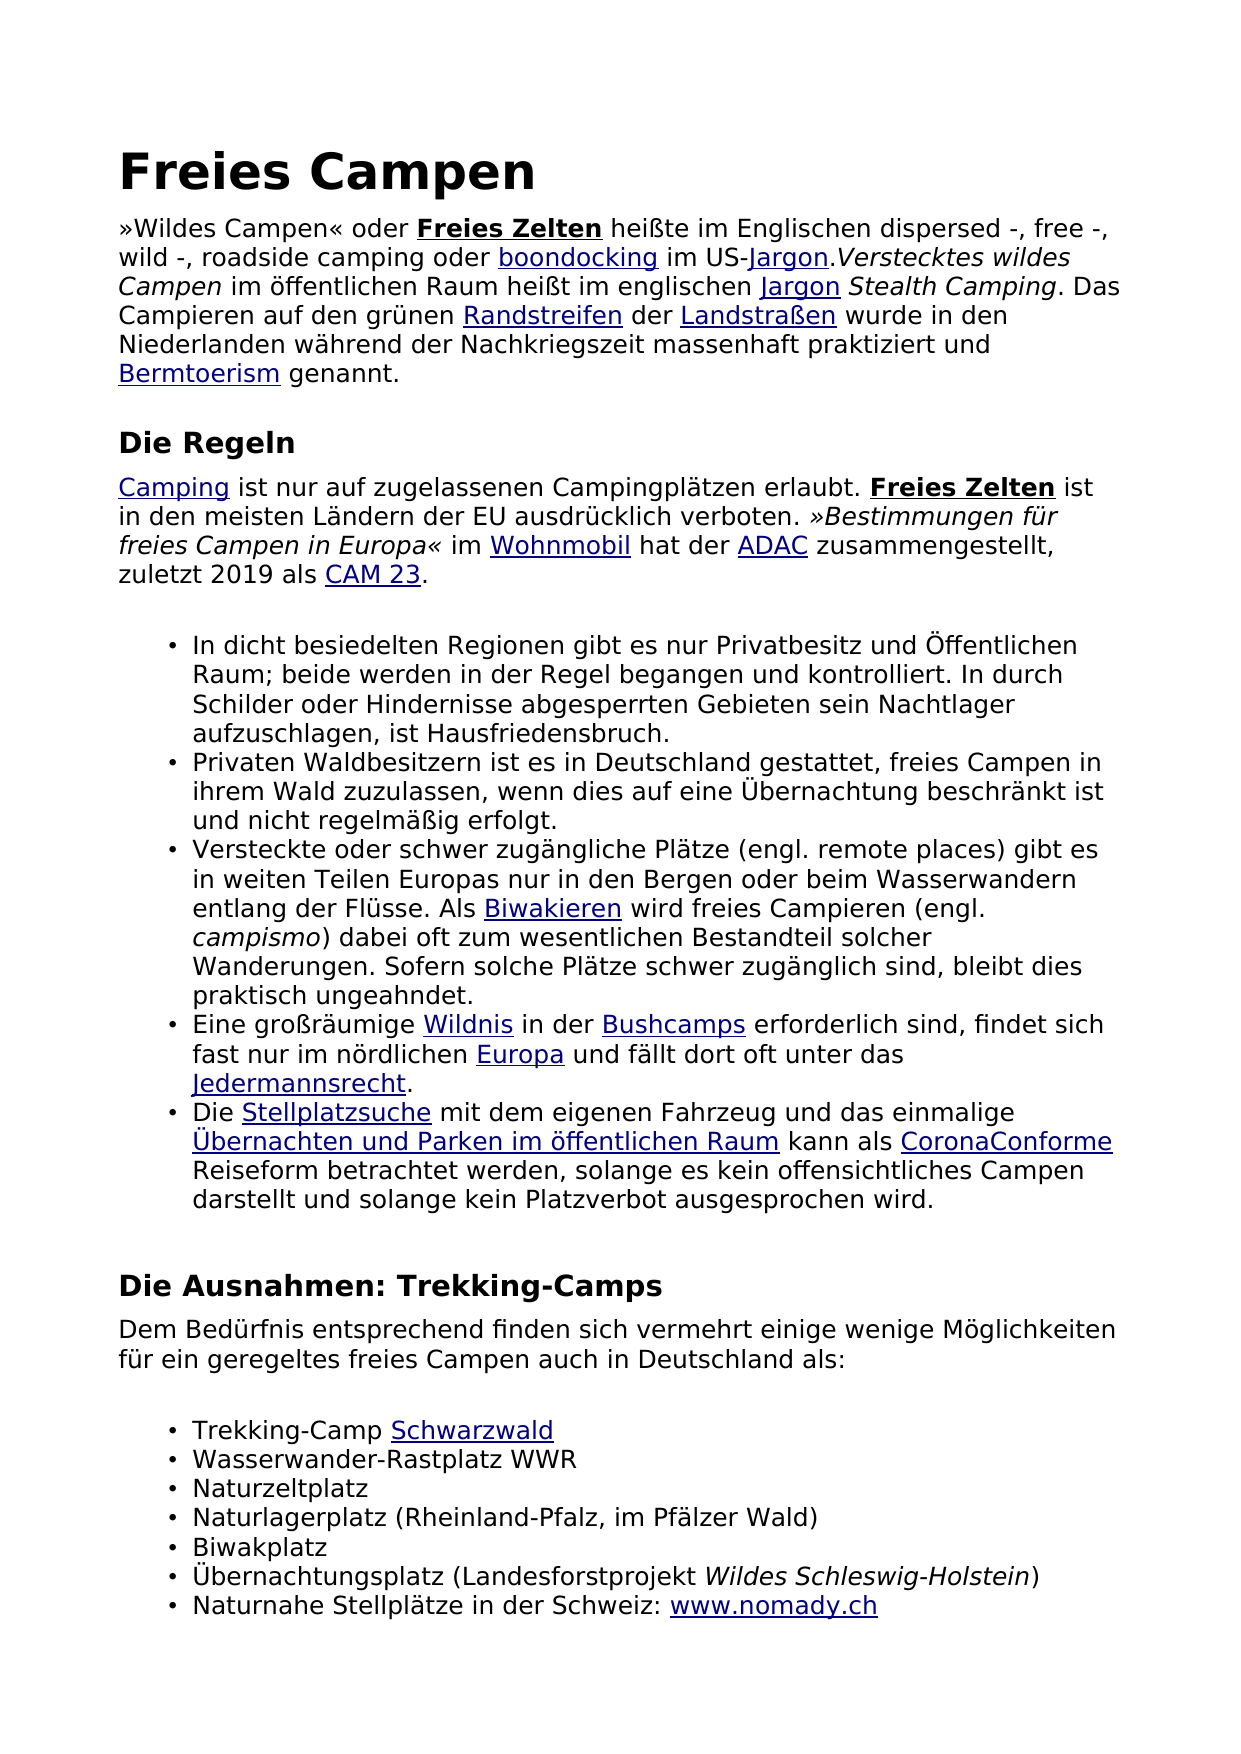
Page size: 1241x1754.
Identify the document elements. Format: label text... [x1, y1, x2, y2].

subtitle Die Regeln [118, 426, 1122, 460]
list Übernachtungsplatz (Landesforstprojekt Wildes Schleswig-Holstein) [177, 1562, 1122, 1591]
list Eine großräumige Wildnis in der Bushcamps erforderlich sind, findet sich fast nur im nördlichen Europa und fällt dort oft unter das Jedermannsrecht. [177, 1011, 1122, 1098]
list In dicht besiedelten Regionen gibt es nur Privatbesitz und Öffentlichen Raum; beide werden in der Regel begangen und kontrolliert. In durch Schilder oder Hindernisse abgesperrten Gebieten sein Nachtlager aufzuschlagen, ist Hausfriedensbruch. [177, 631, 1122, 748]
list Naturzeltplatz [177, 1474, 1122, 1503]
list Wasserwander-Rastplatz WWR [177, 1445, 1122, 1474]
list Biwakplatz [177, 1533, 1122, 1562]
text »Wildes Campen« oder Freies Zelten heißte im Englischen dispersed -, free -, wild -, roadside camping oder boondocking im US-Jargon.Verstecktes wildes Campen im öffentlichen Raum heißt im englischen Jargon Stealth Camping. Das Campieren auf den grünen Randstreifen der Landstraßen wurde in den Niederlanden während der Nachkriegszeit massenhaft praktiziert und Bermtoerism genannt. [118, 214, 1122, 389]
list Naturlagerplatz (Rheinland-Pfalz, im Pfälzer Wald) [177, 1503, 1122, 1533]
list Naturnahe Stellplätze in der Schweiz: www.nomady.ch [177, 1591, 1122, 1620]
list Die Stellplatzsuche mit dem eigenen Fahrzeug und das einmalige Übernachten und Parken im öffentlichen Raum kann als CoronaConforme Reiseform betrachtet werden, solange es kein offensichtliches Campen darstellt und solange kein Platzverbot ausgesprochen wird. [177, 1098, 1122, 1215]
list Versteckte oder schwer zugängliche Plätze (engl. remote places) gibt es in weiten Teilen Europas nur in den Bergen oder beim Wasserwandern entlang der Flüsse. Als Biwakieren wird freies Campieren (engl. campismo) dabei oft zum wesentlichen Bestandteil solcher Wanderungen. Sofern solche Plätze schwer zugänglich sind, bleibt dies praktisch ungeahndet. [177, 836, 1122, 1011]
text Camping ist nur auf zugelassenen Campingplätzen erlaubt. Freies Zelten ist in den meisten Ländern der EU ausdrücklich verboten. »Bestimmungen für freies Campen in Europa« im Wohnmobil hat der ADAC zusammengestellt, zuletzt 2019 als CAM 23. [118, 473, 1122, 589]
list Privaten Waldbesitzern ist es in Deutschland gestattet, freies Campen in ihrem Wald zuzulassen, wenn dies auf eine Übernachtung beschränkt ist und nicht regelmäßig erfolgt. [177, 748, 1122, 836]
subtitle Die Ausnahmen: Trekking-Camps [118, 1269, 1122, 1303]
text Dem Bedürfnis entsprechend finden sich vermehrt einige wenige Möglichkeiten für ein geregeltes freies Campen auch in Deutschland als: [118, 1316, 1122, 1374]
list Trekking-Camp Schwarzwald [177, 1416, 1122, 1445]
subtitle Freies Campen [118, 143, 1122, 201]
